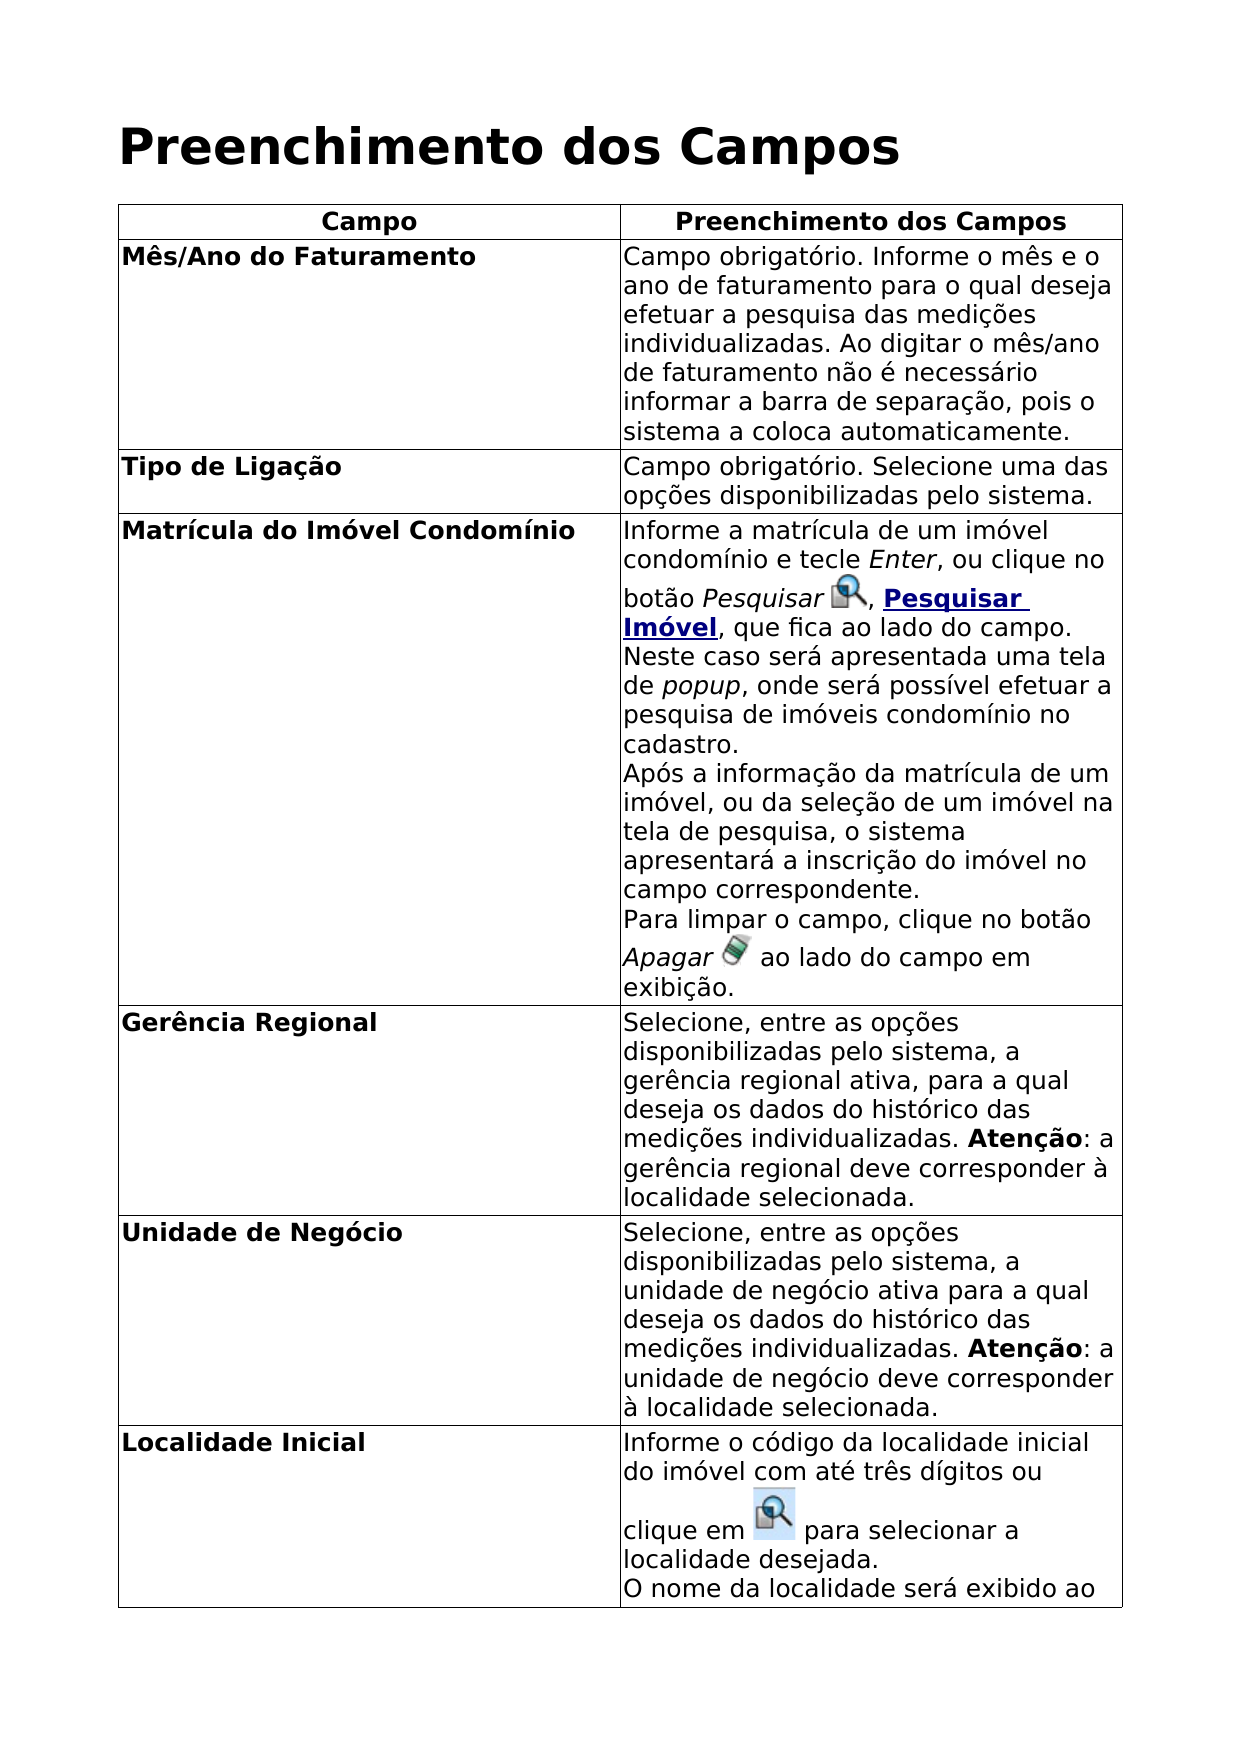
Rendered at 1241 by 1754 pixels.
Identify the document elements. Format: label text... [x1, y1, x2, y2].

table_header Preenchimento dos Campos [621, 205, 1122, 239]
table_cell Selecione, entre as opções disponibilizadas pelo sistema, a gerência regional ativa, para a qual deseja os dados do histórico das medições individualizadas. Atenção: a gerência regional deve corresponder à localidade selecionada. [621, 1006, 1122, 1215]
table_cell Matrícula do Imóvel Condomínio [119, 514, 620, 1005]
table_cell Gerência Regional [119, 1006, 620, 1215]
table_cell Mês/Ano do Faturamento [119, 240, 620, 449]
table_cell Unidade de Negócio [119, 1216, 620, 1425]
table_cell Campo obrigatório. Informe o mês e o ano de faturamento para o qual deseja efetuar a pesquisa das medições individualizadas. Ao digitar o mês/ano de faturamento não é necessário informar a barra de separação, pois o sistema a coloca automaticamente. [621, 240, 1122, 449]
table_cell Tipo de Ligação [119, 450, 620, 513]
table_cell Selecione, entre as opções disponibilizadas pelo sistema, a unidade de negócio ativa para a qual deseja os dados do histórico das medições individualizadas. Atenção: a unidade de negócio deve corresponder à localidade selecionada. [621, 1216, 1122, 1425]
picture [831, 574, 868, 608]
table_cell Localidade Inicial [119, 1426, 620, 1607]
table_cell Campo obrigatório. Selecione uma das opções disponibilizadas pelo sistema. [621, 450, 1122, 513]
table_header Campo [119, 205, 620, 239]
table_cell Informe a matrícula de um imóvel condomínio e tecle Enter, ou clique no botão Pesquisar , Pesquisar Imóvel, que fica ao lado do campo. Neste caso será apresentada uma tela de popup, onde será possível efetuar a pesquisa de imóveis condomínio no cadastro. Após a informação da matrícula de um imóvel, ou da seleção de um imóvel na tela de pesquisa, o sistema apresentará a inscrição do imóvel no campo correspondente. Para limpar o campo, clique no botão Apagar ao lado do campo em exibição. [621, 514, 1122, 1005]
picture [720, 934, 752, 967]
picture [753, 1486, 796, 1540]
subtitle Preenchimento dos Campos [118, 118, 1122, 176]
table_cell Informe o código da localidade inicial do imóvel com até três dígitos ou clique em para selecionar a localidade desejada. O nome da localidade será exibido ao [621, 1426, 1122, 1607]
